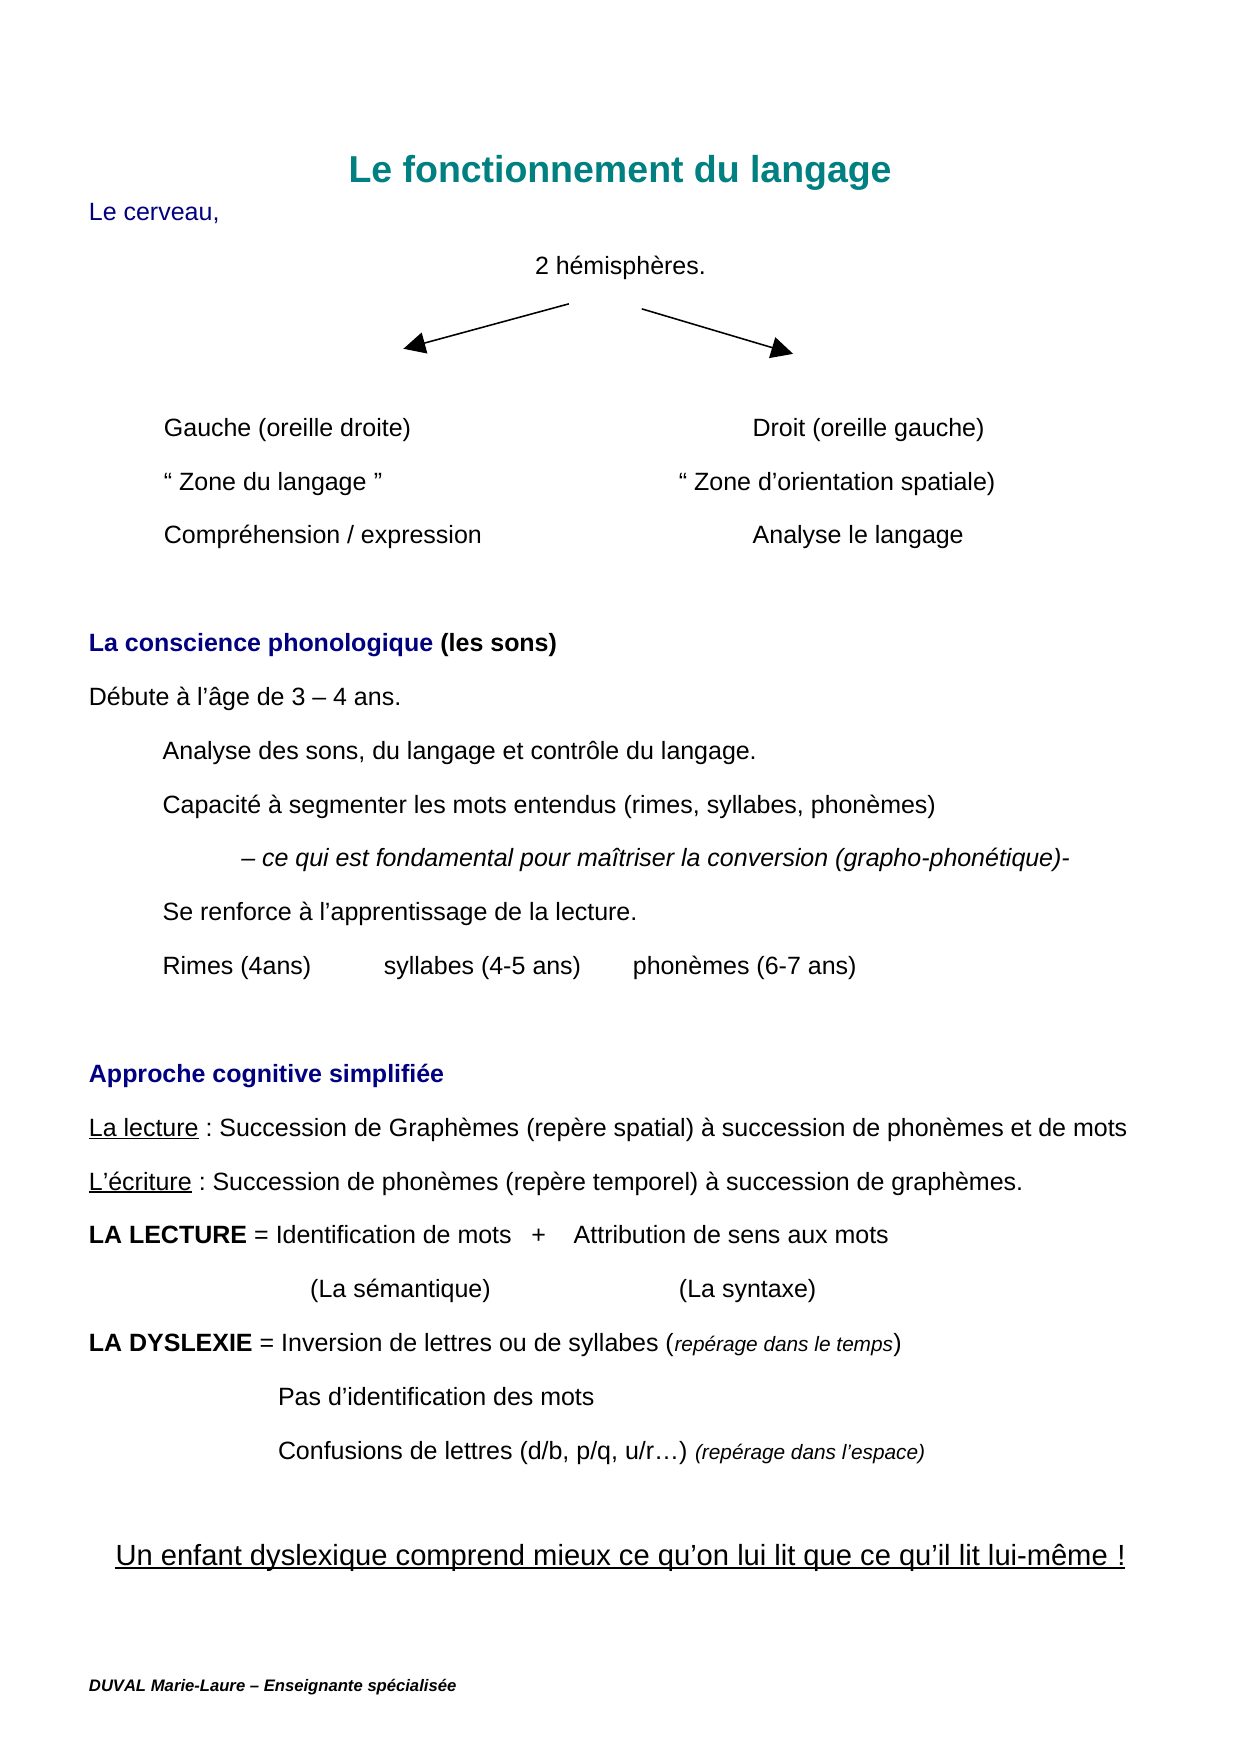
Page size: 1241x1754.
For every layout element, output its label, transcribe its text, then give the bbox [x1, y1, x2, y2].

list Compréhension / expression Analyse le langage [164, 520, 1152, 549]
list Capacité à segmenter les mots entendus (rimes, syllabes, phonèmes) [162, 789, 1152, 818]
list “ Zone du langage ” “ Zone d’orientation spatiale) [164, 466, 1152, 495]
list La lecture : Succession de Graphèmes (repère spatial) à succession de phonèmes et de mots [89, 1113, 1152, 1141]
list Se renforce à l’apprentissage de la lecture. [162, 897, 1152, 926]
list Gauche (oreille droite) Droit (oreille gauche) [164, 413, 1152, 441]
list L’écriture : Succession de phonèmes (repère temporel) à succession de graphèmes. [89, 1167, 1152, 1195]
text Approche cognitive simplifiée [89, 1059, 1152, 1088]
subtitle Le fonctionnement du langage [89, 148, 1152, 191]
list LA LECTURE = Identification de mots + Attribution de sens aux mots [89, 1220, 1152, 1249]
list Confusions de lettres (d/b, p/q, u/r…) (repérage dans l’espace) [89, 1436, 1152, 1464]
list – ce qui est fondamental pour maîtriser la conversion (grapho-phonétique)- [162, 843, 1152, 872]
text Le cerveau, [89, 197, 1152, 226]
list (La sémantique) (La syntaxe) [236, 1274, 1152, 1303]
list La conscience phonologique (les sons) [89, 628, 1152, 657]
list LA DYSLEXIE = Inversion de lettres ou de syllabes (repérage dans le temps) [89, 1328, 1152, 1357]
list Débute à l’âge de 3 – 4 ans. [89, 682, 1152, 711]
list Pas d’identification des mots [236, 1382, 1152, 1411]
list Analyse des sons, du langage et contrôle du langage. [89, 736, 1152, 764]
text 2 hémisphères. [89, 251, 1152, 280]
list Rimes (4ans) syllabes (4-5 ans) phonèmes (6-7 ans) [162, 951, 1152, 980]
list Un enfant dyslexique comprend mieux ce qu’on lui lit que ce qu’il lit lui-même ! [89, 1538, 1152, 1572]
